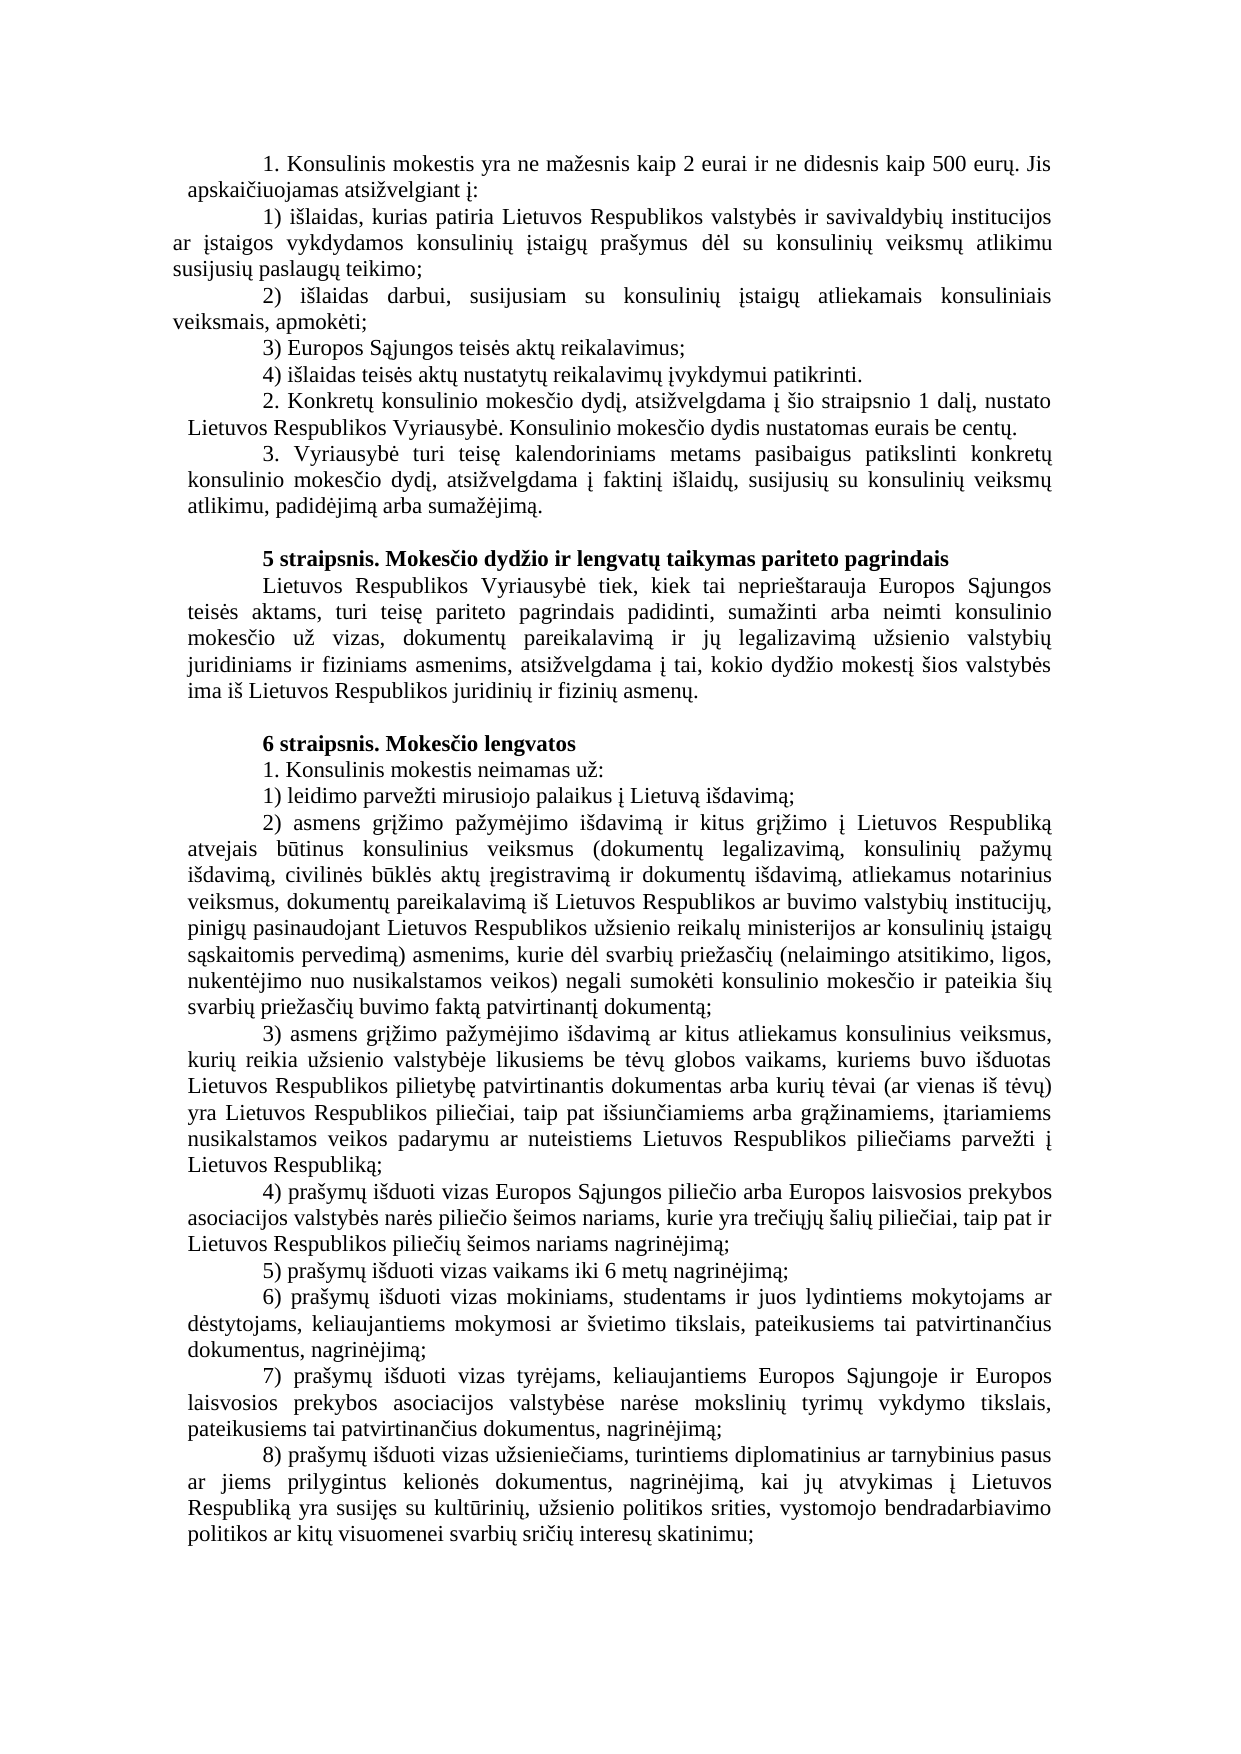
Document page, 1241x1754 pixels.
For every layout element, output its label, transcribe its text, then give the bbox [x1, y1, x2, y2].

text 2. Konkretų konsulinio mokesčio dydį, atsižvelgdama į šio straipsnio 1 dalį, nustato Lietuvos Respublikos Vyriausybė. Konsulinio mokesčio dydis nustatomas eurais be centų. [187, 387, 1053, 440]
text 6 straipsnis. Mokesčio lengvatos [187, 730, 1053, 756]
text 1) leidimo parvežti mirusiojo palaikus į Lietuvą išdavimą; [187, 782, 1053, 809]
text 2) išlaidas darbui, susijusiam su konsulinių įstaigų atliekamais konsuliniais veiksmais, apmokėti; [173, 282, 1053, 334]
text 2) asmens grįžimo pažymėjimo išdavimą ir kitus grįžimo į Lietuvos Respubliką atvejais būtinus konsulinius veiksmus (dokumentų legalizavimą, konsulinių pažymų išdavimą, civilinės būklės aktų įregistravimą ir dokumentų išdavimą, atliekamus notarinius veiksmus, dokumentų pareikalavimą iš Lietuvos Respublikos ar buvimo valstybių institucijų, pinigų pasinaudojant Lietuvos Respublikos užsienio reikalų ministerijos ar konsulinių įstaigų sąskaitomis pervedimą) asmenims, kurie dėl svarbių priežasčių (nelaimingo atsitikimo, ligos, nukentėjimo nuo nusikalstamos veikos) negali sumokėti konsulinio mokesčio ir pateikia šių svarbių priežasčių buvimo faktą patvirtinantį dokumentą; [187, 809, 1053, 1020]
text 6) prašymų išduoti vizas mokiniams, studentams ir juos lydintiems mokytojams ar dėstytojams, keliaujantiems mokymosi ar švietimo tikslais, pateikusiems tai patvirtinančius dokumentus, nagrinėjimą; [187, 1283, 1053, 1362]
text 1. Konsulinis mokestis yra ne mažesnis kaip 2 eurai ir ne didesnis kaip 500 eurų. Jis apskaičiuojamas atsižvelgiant į: [187, 150, 1053, 203]
text 4) prašymų išduoti vizas Europos Sąjungos piliečio arba Europos laisvosios prekybos asociacijos valstybės narės piliečio šeimos nariams, kurie yra trečiųjų šalių piliečiai, taip pat ir Lietuvos Respublikos piliečių šeimos nariams nagrinėjimą; [187, 1178, 1053, 1257]
text 3. Vyriausybė turi teisę kalendoriniams metams pasibaigus patikslinti konkretų konsulinio mokesčio dydį, atsižvelgdama į faktinį išlaidų, susijusių su konsulinių veiksmų atlikimu, padidėjimą arba sumažėjimą. [187, 440, 1053, 519]
text 4) išlaidas teisės aktų nustatytų reikalavimų įvykdymui patikrinti. [173, 361, 1053, 387]
text 3) Europos Sąjungos teisės aktų reikalavimus; [173, 334, 1053, 361]
text 8) prašymų išduoti vizas užsieniečiams, turintiems diplomatinius ar tarnybinius pasus ar jiems prilygintus kelionės dokumentus, nagrinėjimą, kai jų atvykimas į Lietuvos Respubliką yra susijęs su kultūrinių, užsienio politikos srities, vystomojo bendradarbiavimo politikos ar kitų visuomenei svarbių sričių interesų skatinimu; [187, 1441, 1053, 1547]
text 5 straipsnis. Mokesčio dydžio ir lengvatų taikymas pariteto pagrindais [187, 545, 1053, 572]
text 3) asmens grįžimo pažymėjimo išdavimą ar kitus atliekamus konsulinius veiksmus, kurių reikia užsienio valstybėje likusiems be tėvų globos vaikams, kuriems buvo išduotas Lietuvos Respublikos pilietybę patvirtinantis dokumentas arba kurių tėvai (ar vienas iš tėvų) yra Lietuvos Respublikos piliečiai, taip pat išsiunčiamiems arba grąžinamiems, įtariamiems nusikalstamos veikos padarymu ar nuteistiems Lietuvos Respublikos piliečiams parvežti į Lietuvos Respubliką; [187, 1020, 1053, 1178]
text 1) išlaidas, kurias patiria Lietuvos Respublikos valstybės ir savivaldybių institucijos ar įstaigos vykdydamos konsulinių įstaigų prašymus dėl su konsulinių veiksmų atlikimu susijusių paslaugų teikimo; [173, 203, 1053, 282]
text 5) prašymų išduoti vizas vaikams iki 6 metų nagrinėjimą; [187, 1257, 1053, 1283]
text 1. Konsulinis mokestis neimamas už: [187, 756, 1053, 782]
text Lietuvos Respublikos Vyriausybė tiek, kiek tai neprieštarauja Europos Sąjungos teisės aktams, turi teisę pariteto pagrindais padidinti, sumažinti arba neimti konsulinio mokesčio už vizas, dokumentų pareikalavimą ir jų legalizavimą užsienio valstybių juridiniams ir fiziniams asmenims, atsižvelgdama į tai, kokio dydžio mokestį šios valstybės ima iš Lietuvos Respublikos juridinių ir fizinių asmenų. [187, 572, 1053, 703]
text 7) prašymų išduoti vizas tyrėjams, keliaujantiems Europos Sąjungoje ir Europos laisvosios prekybos asociacijos valstybėse narėse mokslinių tyrimų vykdymo tikslais, pateikusiems tai patvirtinančius dokumentus, nagrinėjimą; [187, 1362, 1053, 1441]
